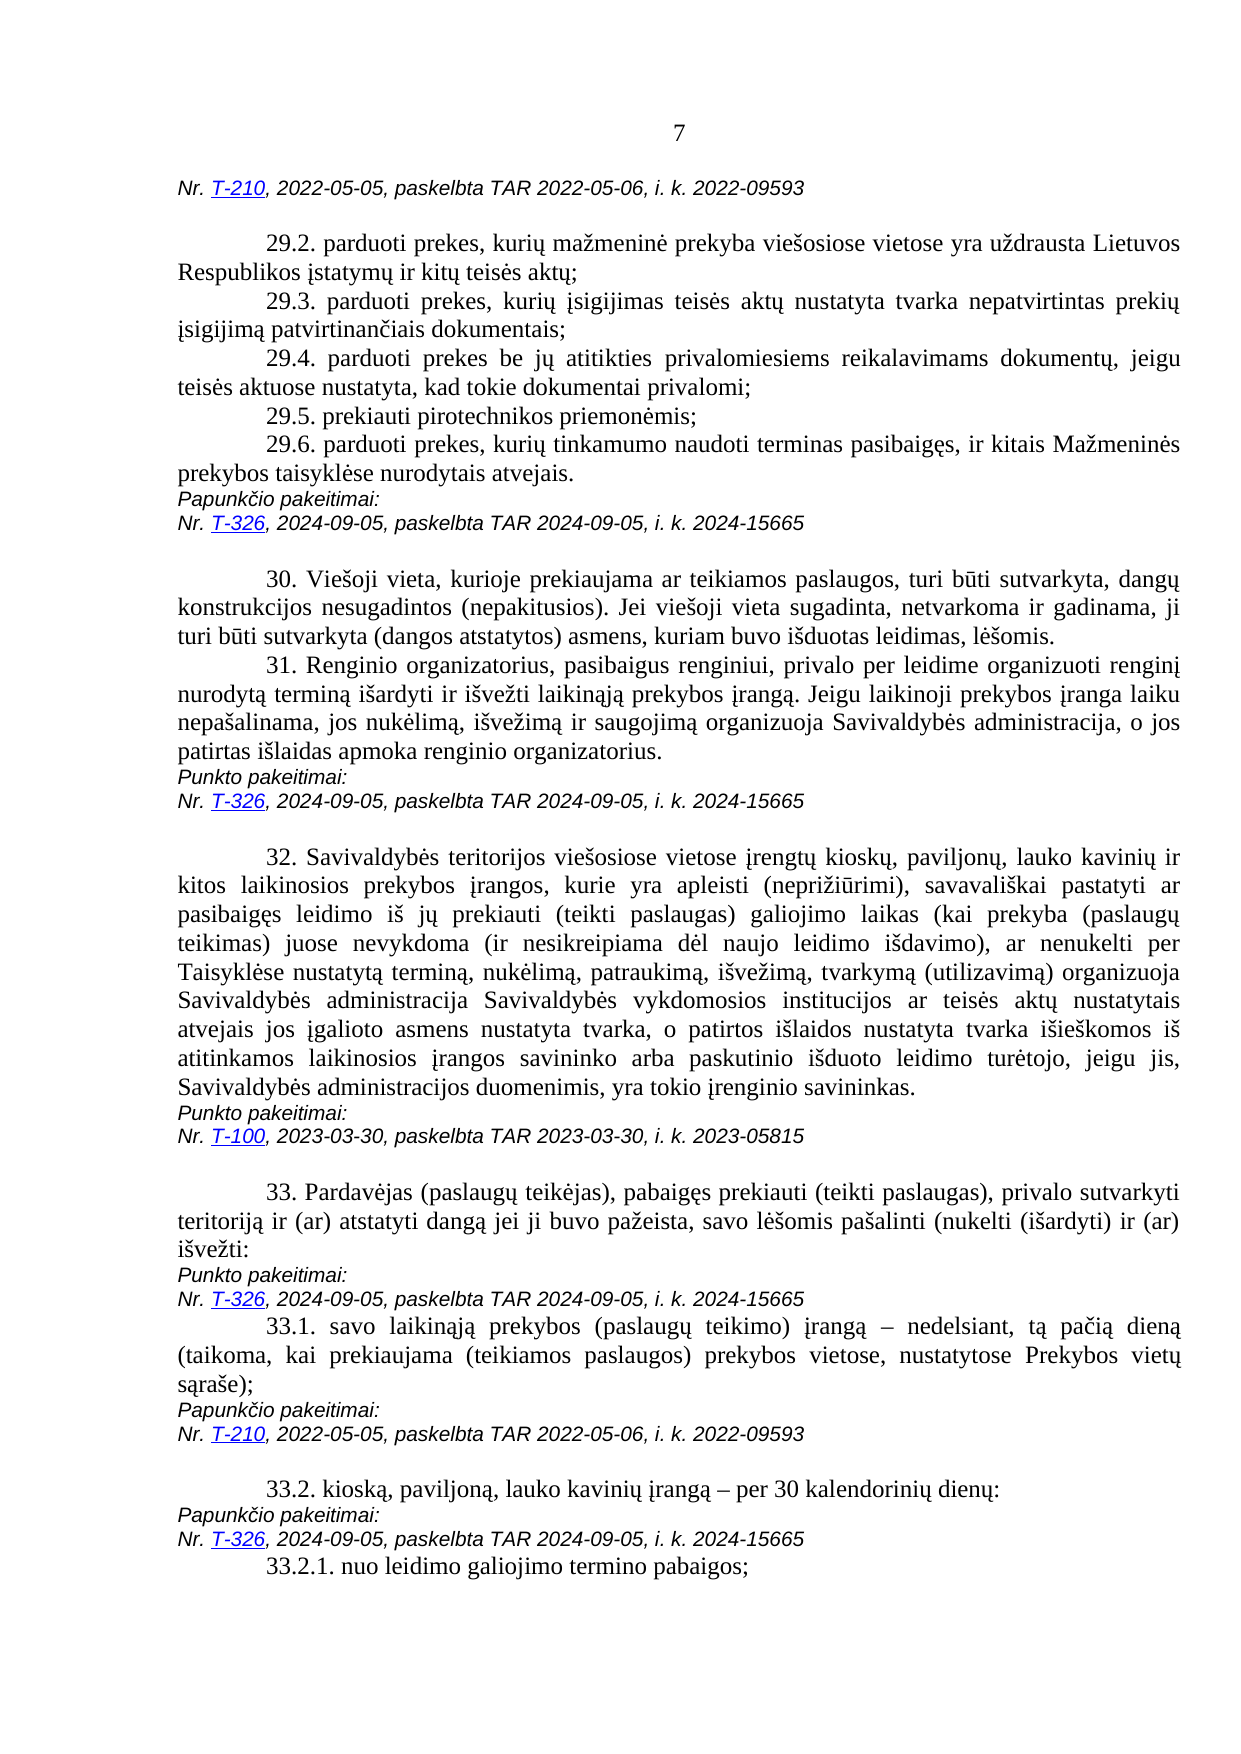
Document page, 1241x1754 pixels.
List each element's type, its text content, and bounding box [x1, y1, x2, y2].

text Punkto pakeitimai: [177, 1100, 1181, 1124]
text 32. Savivaldybės teritorijos viešosiose vietose įrengtų kioskų, paviljonų, lauko kavinių ir kitos laikinosios prekybos įrangos, kurie yra apleisti (neprižiūrimi), savavališkai pastatyti ar pasibaigęs leidimo iš jų prekiauti (teikti paslaugas) galiojimo laikas (kai prekyba (paslaugų teikimas) juose nevykdoma (ir nesikreipiama dėl naujo leidimo išdavimo), ar nenukelti per Taisyklėse nustatytą terminą, nukėlimą, patraukimą, išvežimą, tvarkymą (utilizavimą) organizuoja Savivaldybės administracija Savivaldybės vykdomosios institucijos ar teisės aktų nustatytais atvejais jos įgalioto asmens nustatyta tvarka, o patirtos išlaidos nustatyta tvarka išieškomos iš atitinkamos laikinosios įrangos savininko arba paskutinio išduoto leidimo turėtojo, jeigu jis, Savivaldybės administracijos duomenimis, yra tokio įrenginio savininkas. [177, 842, 1181, 1100]
text Nr. T-100, 2023-03-30, paskelbta TAR 2023-03-30, i. k. 2023-05815 [177, 1124, 1181, 1148]
text 29.4. parduoti prekes be jų atitikties privalomiesiems reikalavimams dokumentų, jeigu teisės aktuose nustatyta, kad tokie dokumentai privalomi; [177, 343, 1181, 401]
text 30. Viešoji vieta, kurioje prekiaujama ar teikiamos paslaugos, turi būti sutvarkyta, dangų konstrukcijos nesugadintos (nepakitusios). Jei viešoji vieta sugadinta, netvarkoma ir gadinama, ji turi būti sutvarkyta (dangos atstatytos) asmens, kuriam buvo išduotas leidimas, lėšomis. [177, 564, 1181, 650]
text Nr. T-326, 2024-09-05, paskelbta TAR 2024-09-05, i. k. 2024-15665 [177, 1527, 1181, 1551]
text 29.6. parduoti prekes, kurių tinkamumo naudoti terminas pasibaigęs, ir kitais Mažmeninės prekybos taisyklėse nurodytais atvejais. [177, 429, 1181, 487]
text 29.5. prekiauti pirotechnikos priemonėmis; [177, 401, 1181, 429]
text 29.3. parduoti prekes, kurių įsigijimas teisės aktų nustatyta tvarka nepatvirtintas prekių įsigijimą patvirtinančiais dokumentais; [177, 286, 1181, 343]
text Papunkčio pakeitimai: [177, 1503, 1181, 1527]
text 33.2.1. nuo leidimo galiojimo termino pabaigos; [177, 1551, 1181, 1579]
text 33.1. savo laikinąją prekybos (paslaugų teikimo) įrangą – nedelsiant, tą pačią dieną (taikoma, kai prekiaujama (teikiamos paslaugos) prekybos vietose, nustatytose Prekybos vietų sąraše); [177, 1311, 1181, 1397]
text Papunkčio pakeitimai: [177, 487, 1181, 511]
text 33.2. kioską, paviljoną, lauko kavinių įrangą – per 30 kalendorinių dienų: [177, 1474, 1181, 1503]
text Nr. T-326, 2024-09-05, paskelbta TAR 2024-09-05, i. k. 2024-15665 [177, 1287, 1181, 1311]
text Papunkčio pakeitimai: [177, 1397, 1181, 1421]
text Nr. T-326, 2024-09-05, paskelbta TAR 2024-09-05, i. k. 2024-15665 [177, 511, 1181, 535]
text Nr. T-210, 2022-05-05, paskelbta TAR 2022-05-06, i. k. 2022-09593 [177, 176, 1181, 199]
text 33. Pardavėjas (paslaugų teikėjas), pabaigęs prekiauti (teikti paslaugas), privalo sutvarkyti teritoriją ir (ar) atstatyti dangą jei ji buvo pažeista, savo lėšomis pašalinti (nukelti (išardyti) ir (ar) išvežti: [177, 1177, 1181, 1263]
text Nr. T-326, 2024-09-05, paskelbta TAR 2024-09-05, i. k. 2024-15665 [177, 789, 1181, 813]
text 29.2. parduoti prekes, kurių mažmeninė prekyba viešosiose vietose yra uždrausta Lietuvos Respublikos įstatymų ir kitų teisės aktų; [177, 228, 1181, 286]
text Nr. T-210, 2022-05-05, paskelbta TAR 2022-05-06, i. k. 2022-09593 [177, 1421, 1181, 1445]
text Punkto pakeitimai: [177, 765, 1181, 789]
text 31. Renginio organizatorius, pasibaigus renginiui, privalo per leidime organizuoti renginį nurodytą terminą išardyti ir išvežti laikinąją prekybos įrangą. Jeigu laikinoji prekybos įranga laiku nepašalinama, jos nukėlimą, išvežimą ir saugojimą organizuoja Savivaldybės administracija, o jos patirtas išlaidas apmoka renginio organizatorius. [177, 650, 1181, 765]
text Punkto pakeitimai: [177, 1263, 1181, 1287]
